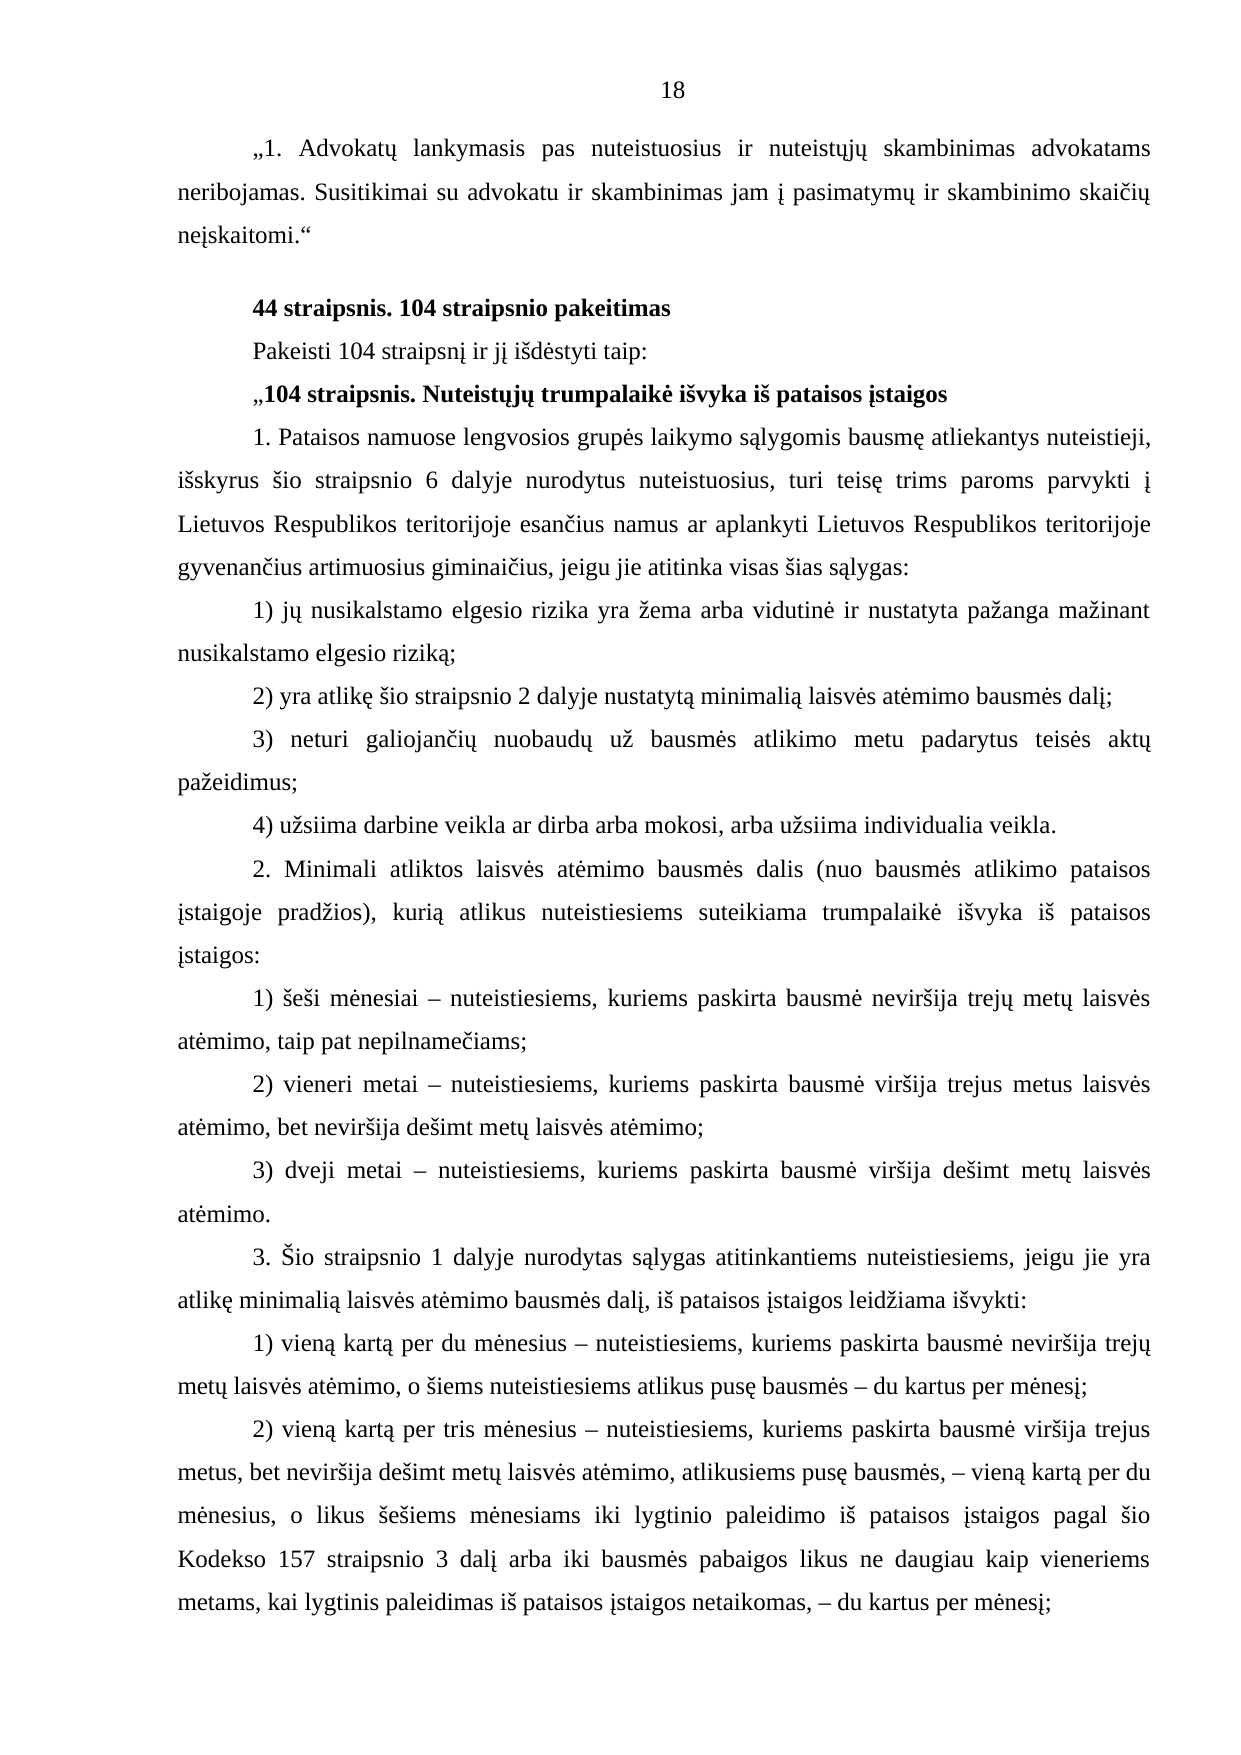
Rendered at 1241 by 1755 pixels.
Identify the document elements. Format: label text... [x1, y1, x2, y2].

text 1. Pataisos namuose lengvosios grupės laikymo sąlygomis bausmę atliekantys nuteistieji, išskyrus šio straipsnio 6 dalyje nurodytus nuteistuosius, turi teisę trims paroms parvykti į Lietuvos Respublikos teritorijoje esančius namus ar aplankyti Lietuvos Respublikos teritorijoje gyvenančius artimuosius giminaičius, jeigu jie atitinka visas šias sąlygas: [177, 422, 1152, 581]
text 3) neturi galiojančių nuobaudų už bausmės atlikimo metu padarytus teisės aktų pažeidimus; [177, 724, 1152, 796]
text „1. Advokatų lankymasis pas nuteistuosius ir nuteistųjų skambinimas advokatams neribojamas. Susitikimai su advokatu ir skambinimas jam į pasimatymų ir skambinimo skaičių neįskaitomi.“ [177, 118, 1152, 249]
text 2) vieną kartą per tris mėnesius – nuteistiesiems, kuriems paskirta bausmė viršija trejus metus, bet neviršija dešimt metų laisvės atėmimo, atlikusiems pusę bausmės, – vieną kartą per du mėnesius, o likus šešiems mėnesiams iki lygtinio paleidimo iš pataisos įstaigos pagal šio Kodekso 157 straipsnio 3 dalį arba iki bausmės pabaigos likus ne daugiau kaip vieneriems metams, kai lygtinis paleidimas iš pataisos įstaigos netaikomas, – du kartus per mėnesį; [177, 1414, 1152, 1616]
text 2) vieneri metai – nuteistiesiems, kuriems paskirta bausmė viršija trejus metus laisvės atėmimo, bet neviršija dešimt metų laisvės atėmimo; [177, 1069, 1152, 1141]
text „104 straipsnis. Nuteistųjų trumpalaikė išvyka iš pataisos įstaigos [177, 379, 1152, 408]
text 1) vieną kartą per du mėnesius – nuteistiesiems, kuriems paskirta bausmė neviršija trejų metų laisvės atėmimo, o šiems nuteistiesiems atlikus pusę bausmės – du kartus per mėnesį; [177, 1328, 1152, 1400]
text Pakeisti 104 straipsnį ir jį išdėstyti taip: [177, 336, 1152, 365]
text 2. Minimali atliktos laisvės atėmimo bausmės dalis (nuo bausmės atlikimo pataisos įstaigoje pradžios), kurią atlikus nuteistiesiems suteikiama trumpalaikė išvyka iš pataisos įstaigos: [177, 854, 1152, 969]
text 2) yra atlikę šio straipsnio 2 dalyje nustatytą minimalią laisvės atėmimo bausmės dalį; [177, 681, 1152, 710]
text 1) šeši mėnesiai – nuteistiesiems, kuriems paskirta bausmė neviršija trejų metų laisvės atėmimo, taip pat nepilnamečiams; [177, 983, 1152, 1055]
text 1) jų nusikalstamo elgesio rizika yra žema arba vidutinė ir nustatyta pažanga mažinant nusikalstamo elgesio riziką; [177, 595, 1152, 667]
text 44 straipsnis. 104 straipsnio pakeitimas [177, 293, 1152, 322]
text 3. Šio straipsnio 1 dalyje nurodytas sąlygas atitinkantiems nuteistiesiems, jeigu jie yra atlikę minimalią laisvės atėmimo bausmės dalį, iš pataisos įstaigos leidžiama išvykti: [177, 1242, 1152, 1314]
text 3) dveji metai – nuteistiesiems, kuriems paskirta bausmė viršija dešimt metų laisvės atėmimo. [177, 1156, 1152, 1227]
text 4) užsiima darbine veikla ar dirba arba mokosi, arba užsiima individualia veikla. [177, 811, 1152, 839]
